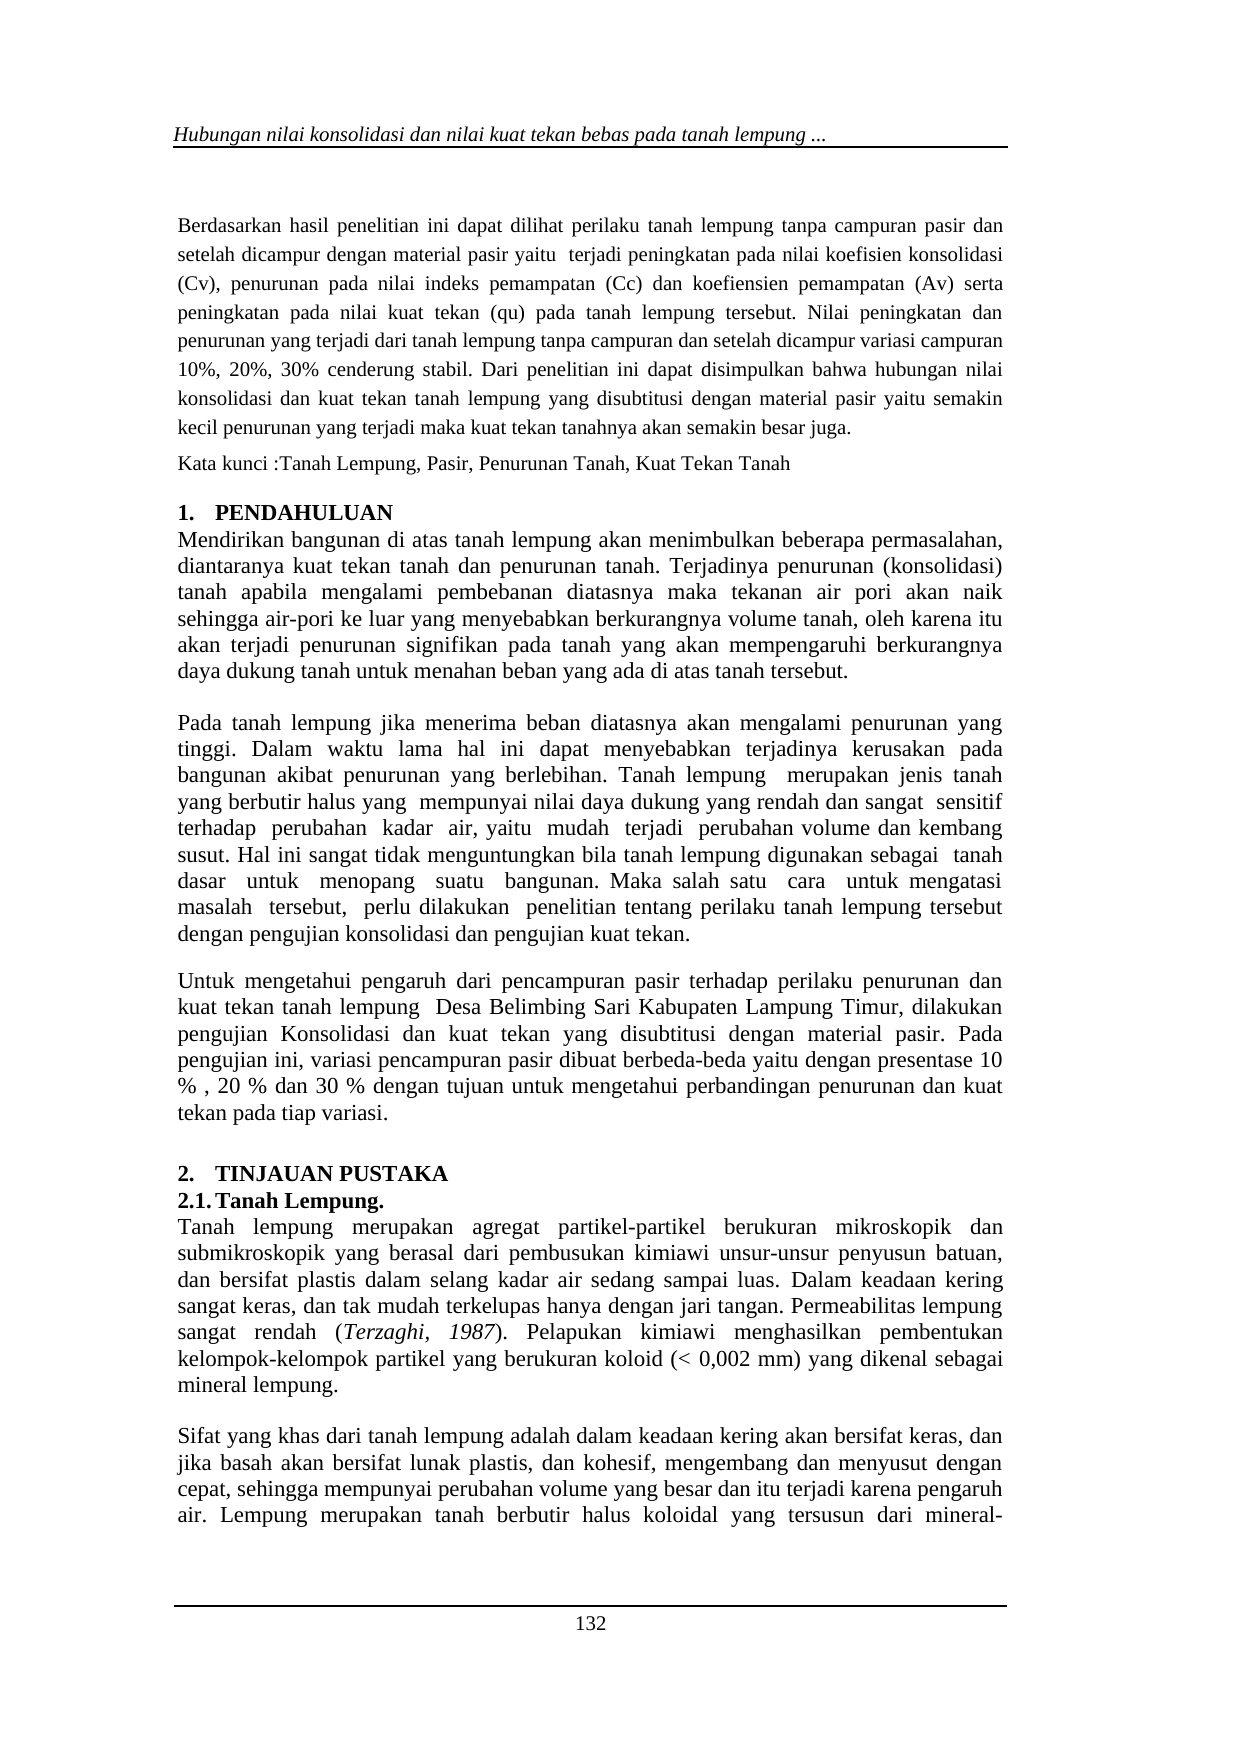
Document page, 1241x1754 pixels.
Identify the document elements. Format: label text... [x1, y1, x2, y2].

text Untuk mengetahui pengaruh dari pencampuran pasir terhadap perilaku penurunan dan kuat tekan tanah lempung Desa Belimbing Sari Kabupaten Lampung Timur, dilakukan pengujian Konsolidasi dan kuat tekan yang disubtitusi dengan material pasir. Pada pengujian ini, variasi pencampuran pasir dibuat berbeda-beda yaitu dengan presentase 10 % , 20 % dan 30 % dengan tujuan untuk mengetahui perbandingan penurunan dan kuat tekan pada tiap variasi. [177, 967, 1004, 1125]
text Berdasarkan hasil penelitian ini dapat dilihat perilaku tanah lempung tanpa campuran pasir dan setelah dicampur dengan material pasir yaitu terjadi peningkatan pada nilai koefisien konsolidasi (Cv), penurunan pada nilai indeks pemampatan (Cc) dan koefiensien pemampatan (Av) serta peningkatan pada nilai kuat tekan (qu) pada tanah lempung tersebut. Nilai peningkatan dan penurunan yang terjadi dari tanah lempung tanpa campuran dan setelah dicampur variasi campuran 10%, 20%, 30% cenderung stabil. Dari penelitian ini dapat disimpulkan bahwa hubungan nilai konsolidasi dan kuat tekan tanah lempung yang disubtitusi dengan material pasir yaitu semakin kecil penurunan yang terjadi maka kuat tekan tanahnya akan semakin besar juga. [177, 209, 1004, 439]
text Sifat yang khas dari tanah lempung adalah dalam keadaan kering akan bersifat keras, dan jika basah akan bersifat lunak plastis, dan kohesif, mengembang dan menyusut dengan cepat, sehingga mempunyai perubahan volume yang besar dan itu terjadi karena pengaruh air. Lempung merupakan tanah berbutir halus koloidal yang tersusun dari mineral- [177, 1422, 1004, 1528]
list Tanah Lempung. [177, 1187, 1004, 1213]
text Kata kunci :Tanah Lempung, Pasir, Penurunan Tanah, Kuat Tekan Tanah [177, 451, 1004, 475]
title PENDAHULUAN [177, 499, 1004, 526]
text Mendirikan bangunan di atas tanah lempung akan menimbulkan beberapa permasalahan, diantaranya kuat tekan tanah dan penurunan tanah. Terjadinya penurunan (konsolidasi) tanah apabila mengalami pembebanan diatasnya maka tekanan air pori akan naik sehingga air-pori ke luar yang menyebabkan berkurangnya volume tanah, oleh karena itu akan terjadi penurunan signifikan pada tanah yang akan mempengaruhi berkurangnya daya dukung tanah untuk menahan beban yang ada di atas tanah tersebut. [177, 526, 1004, 684]
text Pada tanah lempung jika menerima beban diatasnya akan mengalami penurunan yang tinggi. Dalam waktu lama hal ini dapat menyebabkan terjadinya kerusakan pada bangunan akibat penurunan yang berlebihan. Tanah lempung merupakan jenis tanah yang berbutir halus yang mempunyai nilai daya dukung yang rendah dan sangat sensitif terhadap perubahan kadar air, yaitu mudah terjadi perubahan volume dan kembang susut. Hal ini sangat tidak menguntungkan bila tanah lempung digunakan sebagai tanah dasar untuk menopang suatu bangunan. Maka salah satu cara untuk mengatasi masalah tersebut, perlu dilakukan penelitian tentang perilaku tanah lempung tersebut dengan pengujian konsolidasi dan pengujian kuat tekan. [177, 709, 1004, 946]
list Tanah lempung merupakan agregat partikel-partikel berukuran mikroskopik dan submikroskopik yang berasal dari pembusukan kimiawi unsur-unsur penyusun batuan, dan bersifat plastis dalam selang kadar air sedang sampai luas. Dalam keadaan kering sangat keras, dan tak mudah terkelupas hanya dengan jari tangan. Permeabilitas lempung sangat rendah (Terzaghi, 1987). Pelapukan kimiawi menghasilkan pembentukan kelompok-kelompok partikel yang berukuran koloid (< 0,002 mm) yang dikenal sebagai mineral lempung. [177, 1213, 1004, 1397]
list TINJAUAN PUSTAKA [177, 1154, 1004, 1187]
